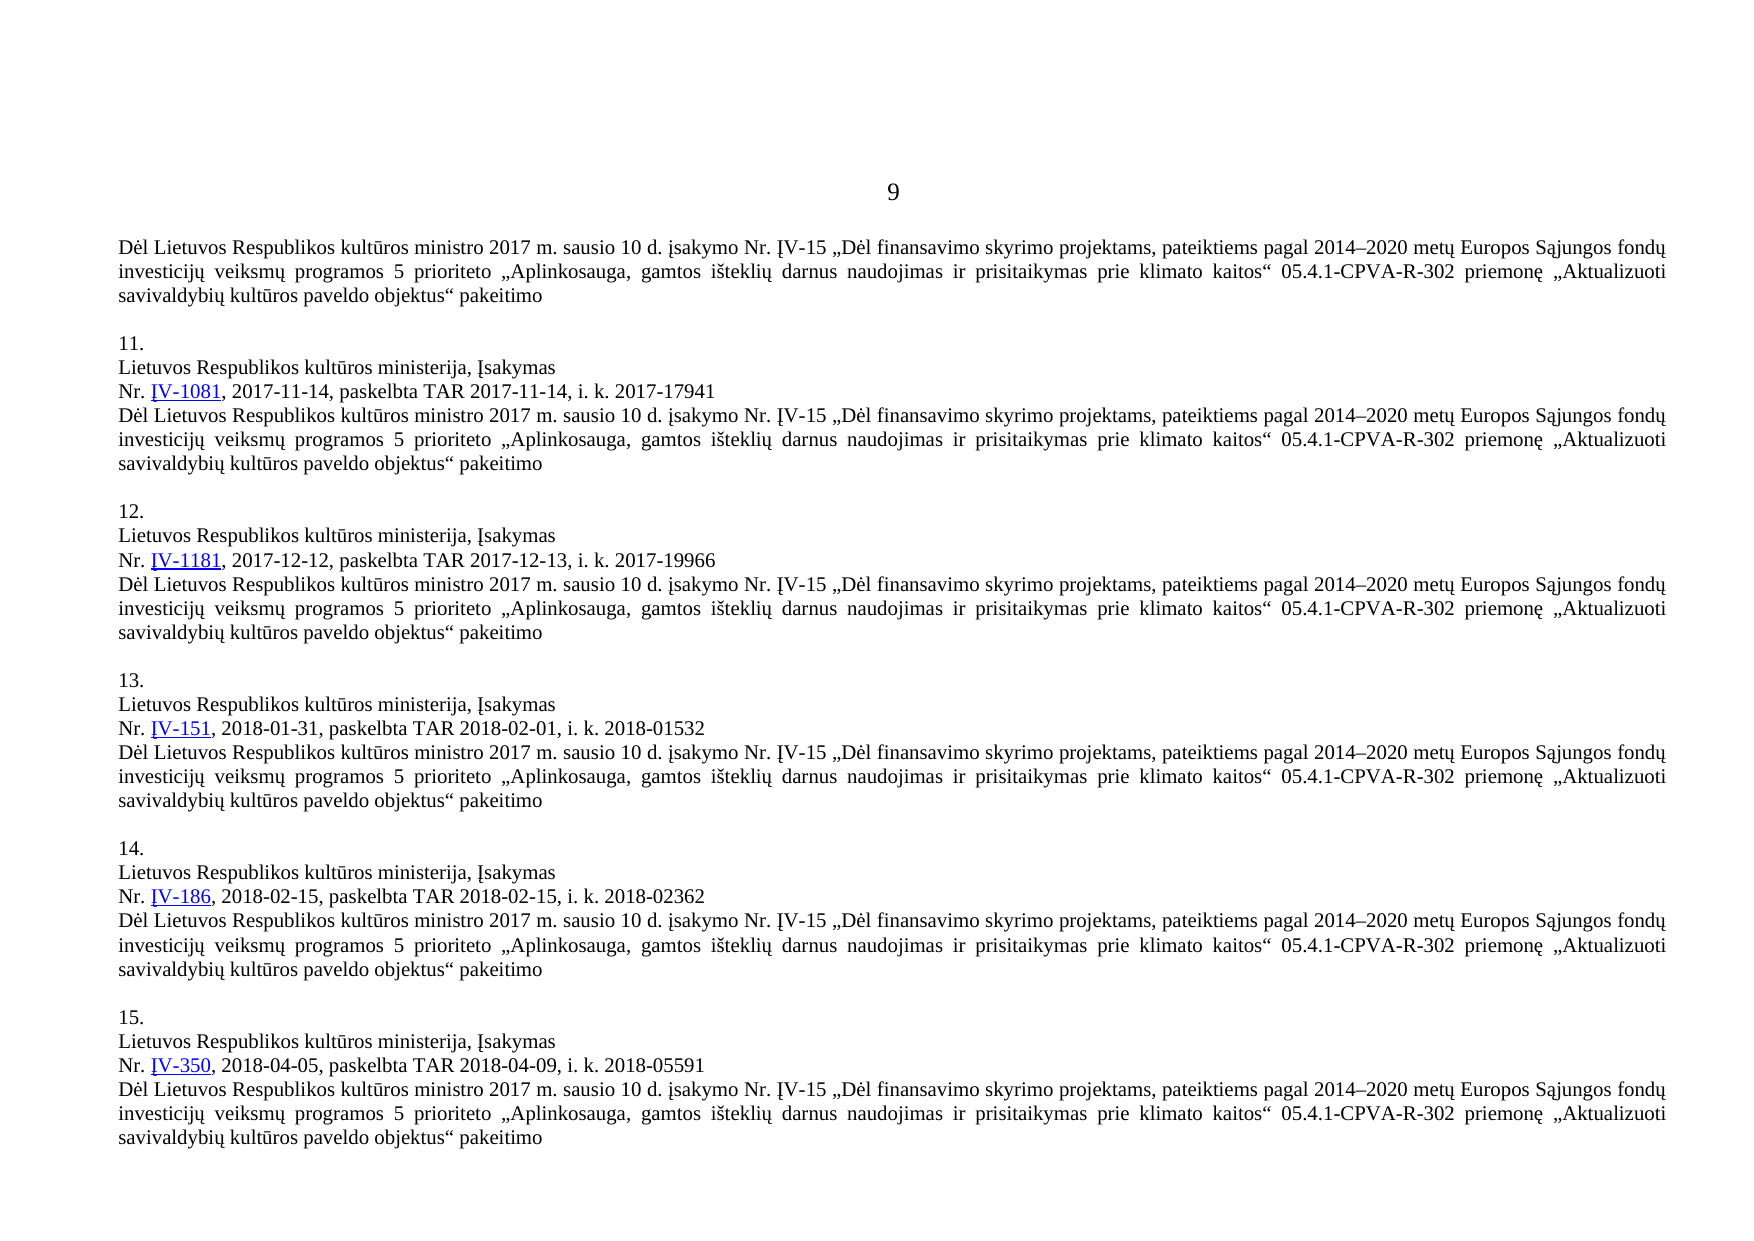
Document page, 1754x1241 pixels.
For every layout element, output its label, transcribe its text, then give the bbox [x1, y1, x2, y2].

text Dėl Lietuvos Respublikos kultūros ministro 2017 m. sausio 10 d. įsakymo Nr. ĮV-15 „Dėl finansavimo skyrimo projektams, pateiktiems pagal 2014–2020 metų Europos Sąjungos fondų investicijų veiksmų programos 5 prioriteto „Aplinkosauga, gamtos išteklių darnus naudojimas ir prisitaikymas prie klimato kaitos“ 05.4.1-CPVA-R-302 priemonę „Aktualizuoti savivaldybių kultūros paveldo objektus“ pakeitimo [118, 235, 1668, 307]
text Dėl Lietuvos Respublikos kultūros ministro 2017 m. sausio 10 d. įsakymo Nr. ĮV-15 „Dėl finansavimo skyrimo projektams, pateiktiems pagal 2014–2020 metų Europos Sąjungos fondų investicijų veiksmų programos 5 prioriteto „Aplinkosauga, gamtos išteklių darnus naudojimas ir prisitaikymas prie klimato kaitos“ 05.4.1-CPVA-R-302 priemonę „Aktualizuoti savivaldybių kultūros paveldo objektus“ pakeitimo [118, 403, 1668, 475]
text Lietuvos Respublikos kultūros ministerija, Įsakymas [118, 355, 1668, 379]
text 14. [118, 836, 1668, 860]
text 11. [118, 331, 1668, 355]
text 12. [118, 499, 1668, 523]
text Nr. ĮV-151, 2018-01-31, paskelbta TAR 2018-02-01, i. k. 2018-01532 [118, 716, 1668, 740]
text Dėl Lietuvos Respublikos kultūros ministro 2017 m. sausio 10 d. įsakymo Nr. ĮV-15 „Dėl finansavimo skyrimo projektams, pateiktiems pagal 2014–2020 metų Europos Sąjungos fondų investicijų veiksmų programos 5 prioriteto „Aplinkosauga, gamtos išteklių darnus naudojimas ir prisitaikymas prie klimato kaitos“ 05.4.1-CPVA-R-302 priemonę „Aktualizuoti savivaldybių kultūros paveldo objektus“ pakeitimo [118, 1077, 1668, 1149]
text Nr. ĮV-186, 2018-02-15, paskelbta TAR 2018-02-15, i. k. 2018-02362 [118, 884, 1668, 908]
text Dėl Lietuvos Respublikos kultūros ministro 2017 m. sausio 10 d. įsakymo Nr. ĮV-15 „Dėl finansavimo skyrimo projektams, pateiktiems pagal 2014–2020 metų Europos Sąjungos fondų investicijų veiksmų programos 5 prioriteto „Aplinkosauga, gamtos išteklių darnus naudojimas ir prisitaikymas prie klimato kaitos“ 05.4.1-CPVA-R-302 priemonę „Aktualizuoti savivaldybių kultūros paveldo objektus“ pakeitimo [118, 908, 1668, 981]
text 15. [118, 1005, 1668, 1029]
text Dėl Lietuvos Respublikos kultūros ministro 2017 m. sausio 10 d. įsakymo Nr. ĮV-15 „Dėl finansavimo skyrimo projektams, pateiktiems pagal 2014–2020 metų Europos Sąjungos fondų investicijų veiksmų programos 5 prioriteto „Aplinkosauga, gamtos išteklių darnus naudojimas ir prisitaikymas prie klimato kaitos“ 05.4.1-CPVA-R-302 priemonę „Aktualizuoti savivaldybių kultūros paveldo objektus“ pakeitimo [118, 740, 1668, 812]
text Nr. ĮV-350, 2018-04-05, paskelbta TAR 2018-04-09, i. k. 2018-05591 [118, 1053, 1668, 1077]
text Lietuvos Respublikos kultūros ministerija, Įsakymas [118, 1029, 1668, 1053]
text 13. [118, 668, 1668, 692]
text Nr. ĮV-1181, 2017-12-12, paskelbta TAR 2017-12-13, i. k. 2017-19966 [118, 547, 1668, 572]
text Nr. ĮV-1081, 2017-11-14, paskelbta TAR 2017-11-14, i. k. 2017-17941 [118, 379, 1668, 403]
text Lietuvos Respublikos kultūros ministerija, Įsakymas [118, 692, 1668, 716]
text Lietuvos Respublikos kultūros ministerija, Įsakymas [118, 860, 1668, 884]
text Dėl Lietuvos Respublikos kultūros ministro 2017 m. sausio 10 d. įsakymo Nr. ĮV-15 „Dėl finansavimo skyrimo projektams, pateiktiems pagal 2014–2020 metų Europos Sąjungos fondų investicijų veiksmų programos 5 prioriteto „Aplinkosauga, gamtos išteklių darnus naudojimas ir prisitaikymas prie klimato kaitos“ 05.4.1-CPVA-R-302 priemonę „Aktualizuoti savivaldybių kultūros paveldo objektus“ pakeitimo [118, 572, 1668, 644]
text Lietuvos Respublikos kultūros ministerija, Įsakymas [118, 523, 1668, 547]
